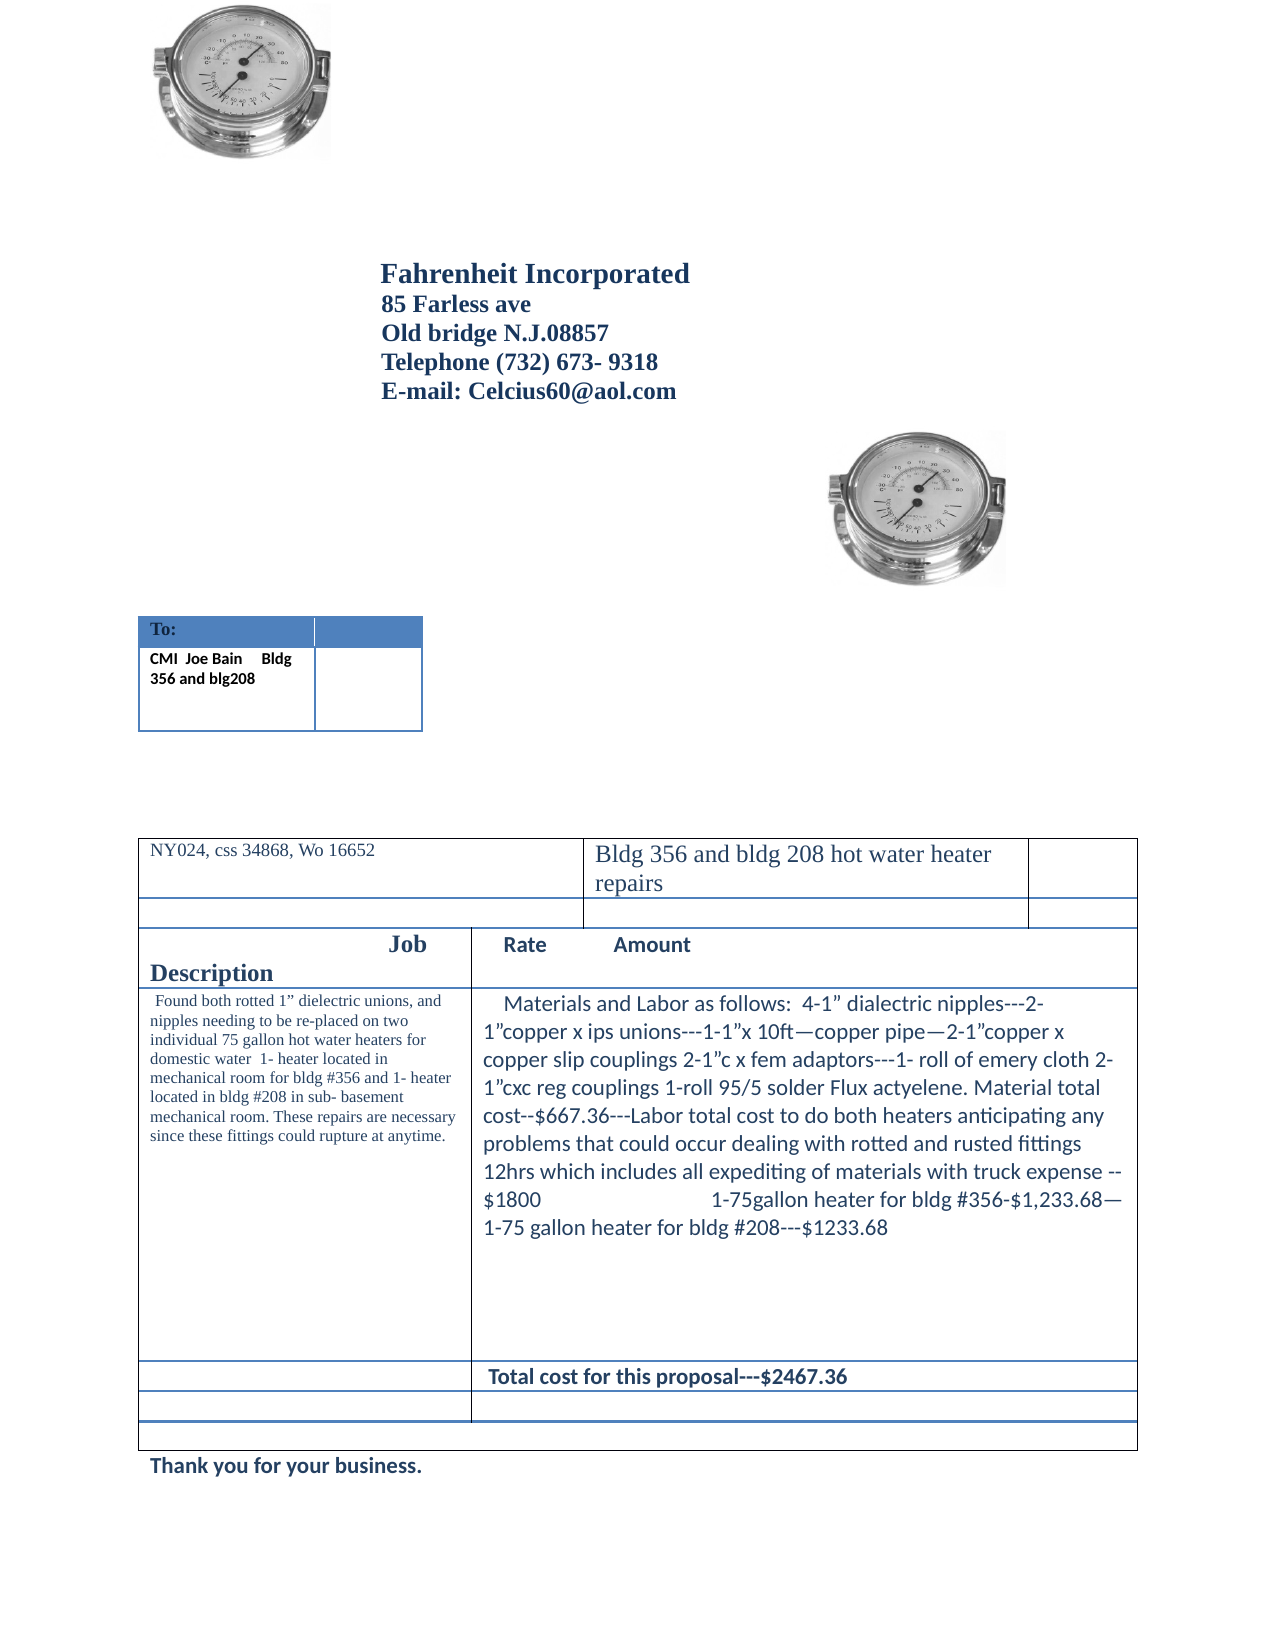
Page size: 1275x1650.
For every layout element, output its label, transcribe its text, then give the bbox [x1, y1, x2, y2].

table_cell CMI Joe Bain Bldg 356 and blg208 [140, 648, 314, 730]
table_cell [1029, 899, 1137, 927]
table_cell Job Description [139, 929, 471, 987]
table_cell [139, 1392, 471, 1420]
table_cell [139, 1423, 1137, 1450]
table_cell [139, 899, 583, 927]
table_header [315, 618, 421, 646]
text Telephone (732) 673- 9318 [150, 347, 1125, 376]
table_header [1029, 839, 1137, 897]
table_cell Materials and Labor as follows: 4-1” dialectric nipples---2-1”copper x ips unions---1-1”x 10ft—copper pipe—2-1”copper x copper slip couplings 2-1”c x fem adaptors---1- roll of emery cloth 2-1”cxc reg couplings 1-roll 95/5 solder Flux actyelene. Material total cost--$667.36---Labor total cost to do both heaters anticipating any problems that could occur dealing with rotted and rusted fittings 12hrs which includes all expediting of materials with truck expense --$1800 1-75gallon heater for bldg #356-$1,233.68—1-75 gallon heater for bldg #208---$1233.68 [472, 989, 1137, 1360]
table_cell Rate Amount [472, 929, 1137, 987]
table_cell Found both rotted 1” dielectric unions, and nipples needing to be re-placed on two individual 75 gallon hot water heaters for domestic water 1- heater located in mechanical room for bldg #356 and 1- heater located in bldg #208 in sub- basement mechanical room. These repairs are necessary since these fittings could rupture at anytime. [139, 989, 471, 1360]
text Old bridge N.J.08857 [150, 318, 1125, 347]
table_cell Total cost for this proposal---$2467.36 [472, 1362, 1137, 1390]
text E-mail: Celcius60@aol.com [300, 376, 1125, 404]
table_header Bldg 356 and bldg 208 hot water heater repairs [584, 839, 1028, 897]
table_cell [584, 899, 1028, 927]
text Fahrenheit Incorporated [150, 256, 1125, 289]
table_cell [139, 1362, 471, 1390]
text 85 Farless ave [150, 289, 1125, 318]
table_cell [316, 648, 421, 730]
table_cell [472, 1392, 1137, 1420]
table_header To: [140, 618, 314, 646]
table_header NY024, css 34868, Wo 16652 [139, 839, 583, 897]
text Thank you for your business. [150, 1451, 1125, 1479]
